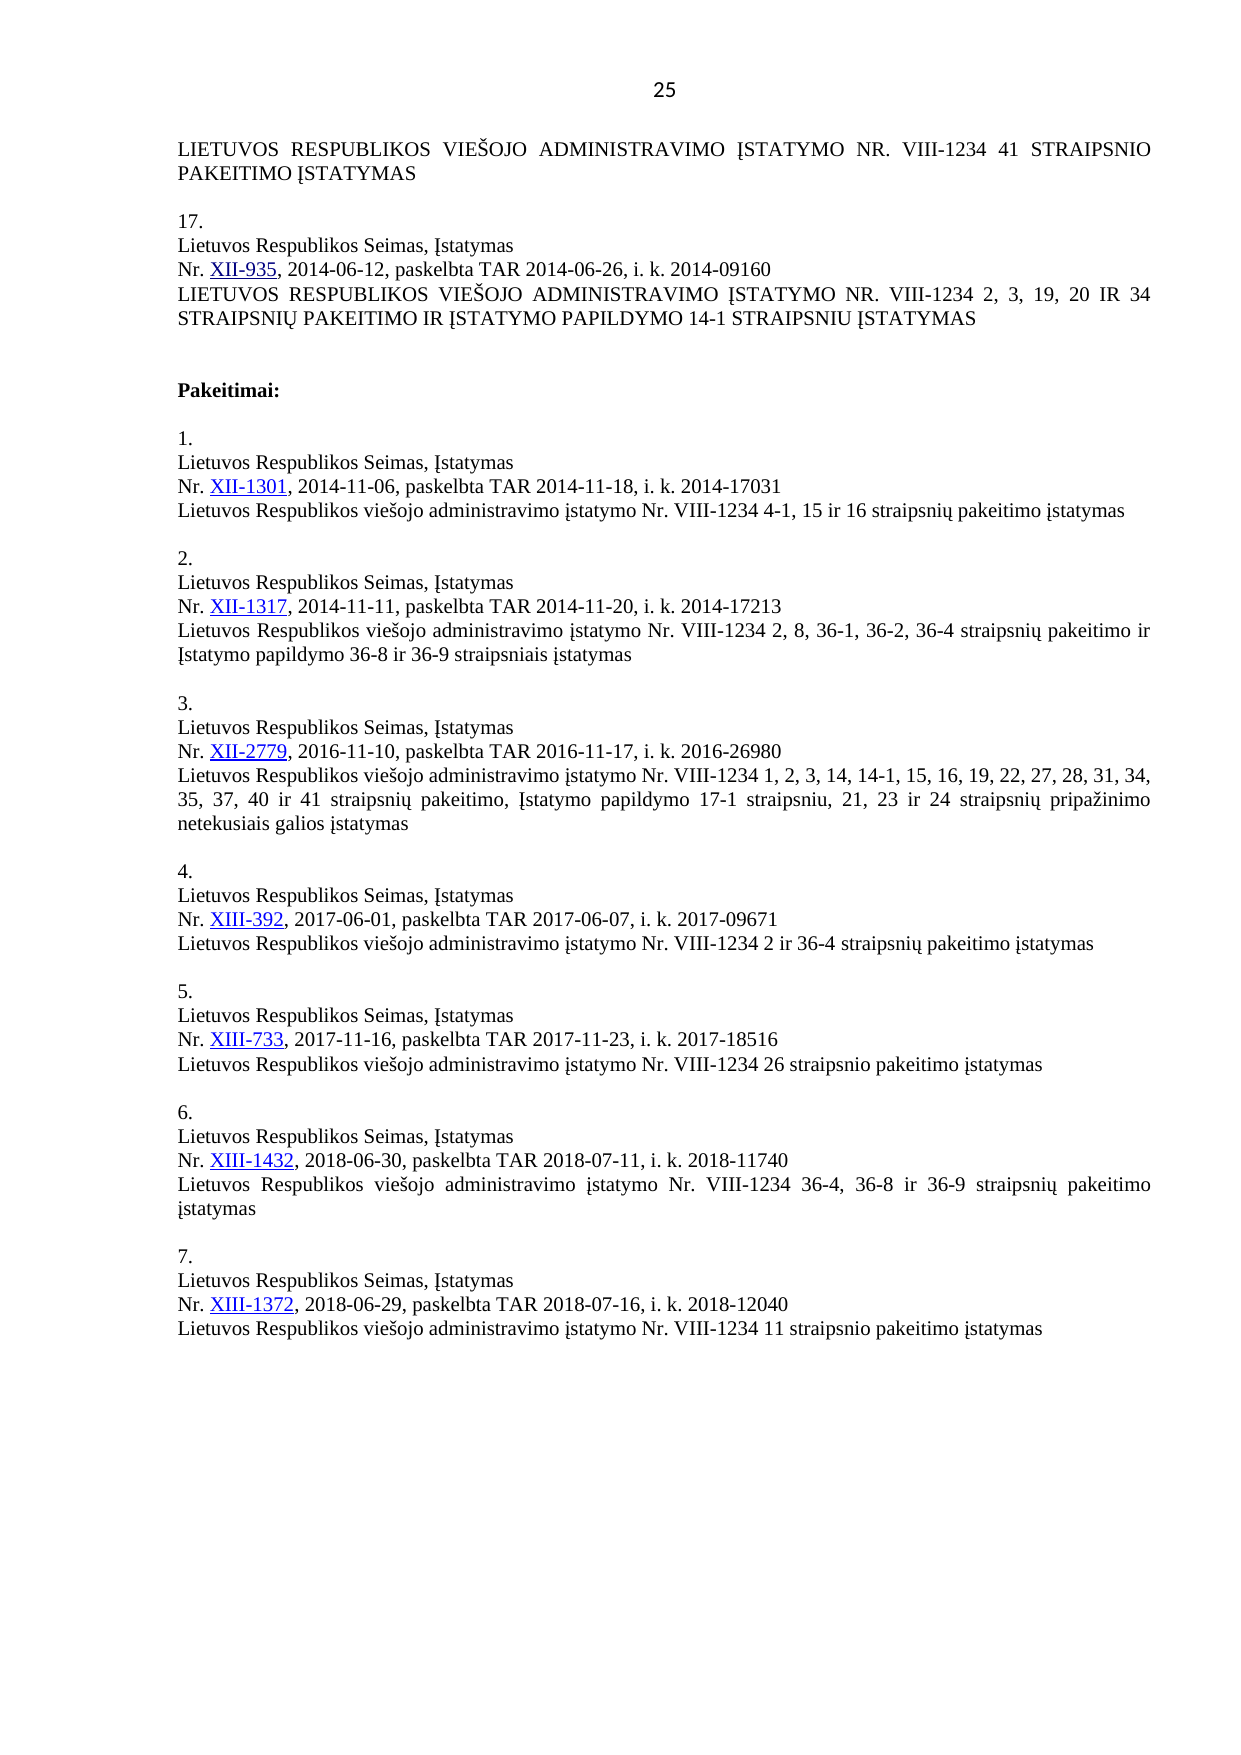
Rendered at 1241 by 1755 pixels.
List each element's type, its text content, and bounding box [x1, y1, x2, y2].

text Nr. XII-1317, 2014-11-11, paskelbta TAR 2014-11-20, i. k. 2014-17213 [177, 594, 1152, 618]
text 17. [177, 209, 1152, 233]
text Lietuvos Respublikos viešojo administravimo įstatymo Nr. VIII-1234 26 straipsnio pakeitimo įstatymas [177, 1051, 1152, 1076]
text Lietuvos Respublikos Seimas, Įstatymas [177, 233, 1152, 257]
text Lietuvos Respublikos viešojo administravimo įstatymo Nr. VIII-1234 2, 8, 36-1, 36-2, 36-4 straipsnių pakeitimo ir Įstatymo papildymo 36-8 ir 36-9 straipsniais įstatymas [177, 618, 1152, 666]
text Nr. XII-1301, 2014-11-06, paskelbta TAR 2014-11-18, i. k. 2014-17031 [177, 474, 1152, 498]
text Nr. XII-935, 2014-06-12, paskelbta TAR 2014-06-26, i. k. 2014-09160 [177, 257, 1152, 281]
text Lietuvos Respublikos Seimas, Įstatymas [177, 1268, 1152, 1292]
text 2. [177, 546, 1152, 570]
text Lietuvos Respublikos Seimas, Įstatymas [177, 714, 1152, 739]
text Nr. XIII-392, 2017-06-01, paskelbta TAR 2017-06-07, i. k. 2017-09671 [177, 907, 1152, 931]
text 5. [177, 979, 1152, 1003]
text Lietuvos Respublikos Seimas, Įstatymas [177, 450, 1152, 474]
text 4. [177, 859, 1152, 883]
text Lietuvos Respublikos Seimas, Įstatymas [177, 1124, 1152, 1148]
text Nr. XIII-733, 2017-11-16, paskelbta TAR 2017-11-23, i. k. 2017-18516 [177, 1027, 1152, 1051]
text Nr. XIII-1432, 2018-06-30, paskelbta TAR 2018-07-11, i. k. 2018-11740 [177, 1148, 1152, 1172]
text Lietuvos Respublikos Seimas, Įstatymas [177, 570, 1152, 594]
text Lietuvos Respublikos viešojo administravimo įstatymo Nr. VIII-1234 4-1, 15 ir 16 straipsnių pakeitimo įstatymas [177, 498, 1152, 522]
text Lietuvos Respublikos Seimas, Įstatymas [177, 883, 1152, 907]
text Nr. XIII-1372, 2018-06-29, paskelbta TAR 2018-07-16, i. k. 2018-12040 [177, 1292, 1152, 1316]
text Lietuvos Respublikos viešojo administravimo įstatymo Nr. VIII-1234 1, 2, 3, 14, 14-1, 15, 16, 19, 22, 27, 28, 31, 34, 35, 37, 40 ir 41 straipsnių pakeitimo, Įstatymo papildymo 17-1 straipsniu, 21, 23 ir 24 straipsnių pripažinimo netekusiais galios įstatymas [177, 763, 1152, 835]
text 7. [177, 1244, 1152, 1268]
text 6. [177, 1099, 1152, 1124]
text LIETUVOS RESPUBLIKOS VIEŠOJO ADMINISTRAVIMO ĮSTATYMO NR. VIII-1234 41 STRAIPSNIO PAKEITIMO ĮSTATYMAS [177, 137, 1152, 185]
text Nr. XII-2779, 2016-11-10, paskelbta TAR 2016-11-17, i. k. 2016-26980 [177, 739, 1152, 763]
text LIETUVOS RESPUBLIKOS VIEŠOJO ADMINISTRAVIMO ĮSTATYMO NR. VIII-1234 2, 3, 19, 20 IR 34 STRAIPSNIŲ PAKEITIMO IR ĮSTATYMO PAPILDYMO 14-1 STRAIPSNIU ĮSTATYMAS [177, 281, 1152, 329]
text Lietuvos Respublikos viešojo administravimo įstatymo Nr. VIII-1234 11 straipsnio pakeitimo įstatymas [177, 1316, 1152, 1340]
text 3. [177, 691, 1152, 714]
text Pakeitimai: [177, 378, 1152, 402]
text Lietuvos Respublikos viešojo administravimo įstatymo Nr. VIII-1234 2 ir 36-4 straipsnių pakeitimo įstatymas [177, 931, 1152, 955]
text Lietuvos Respublikos Seimas, Įstatymas [177, 1003, 1152, 1027]
text 1. [177, 426, 1152, 450]
text Lietuvos Respublikos viešojo administravimo įstatymo Nr. VIII-1234 36-4, 36-8 ir 36-9 straipsnių pakeitimo įstatymas [177, 1172, 1152, 1220]
